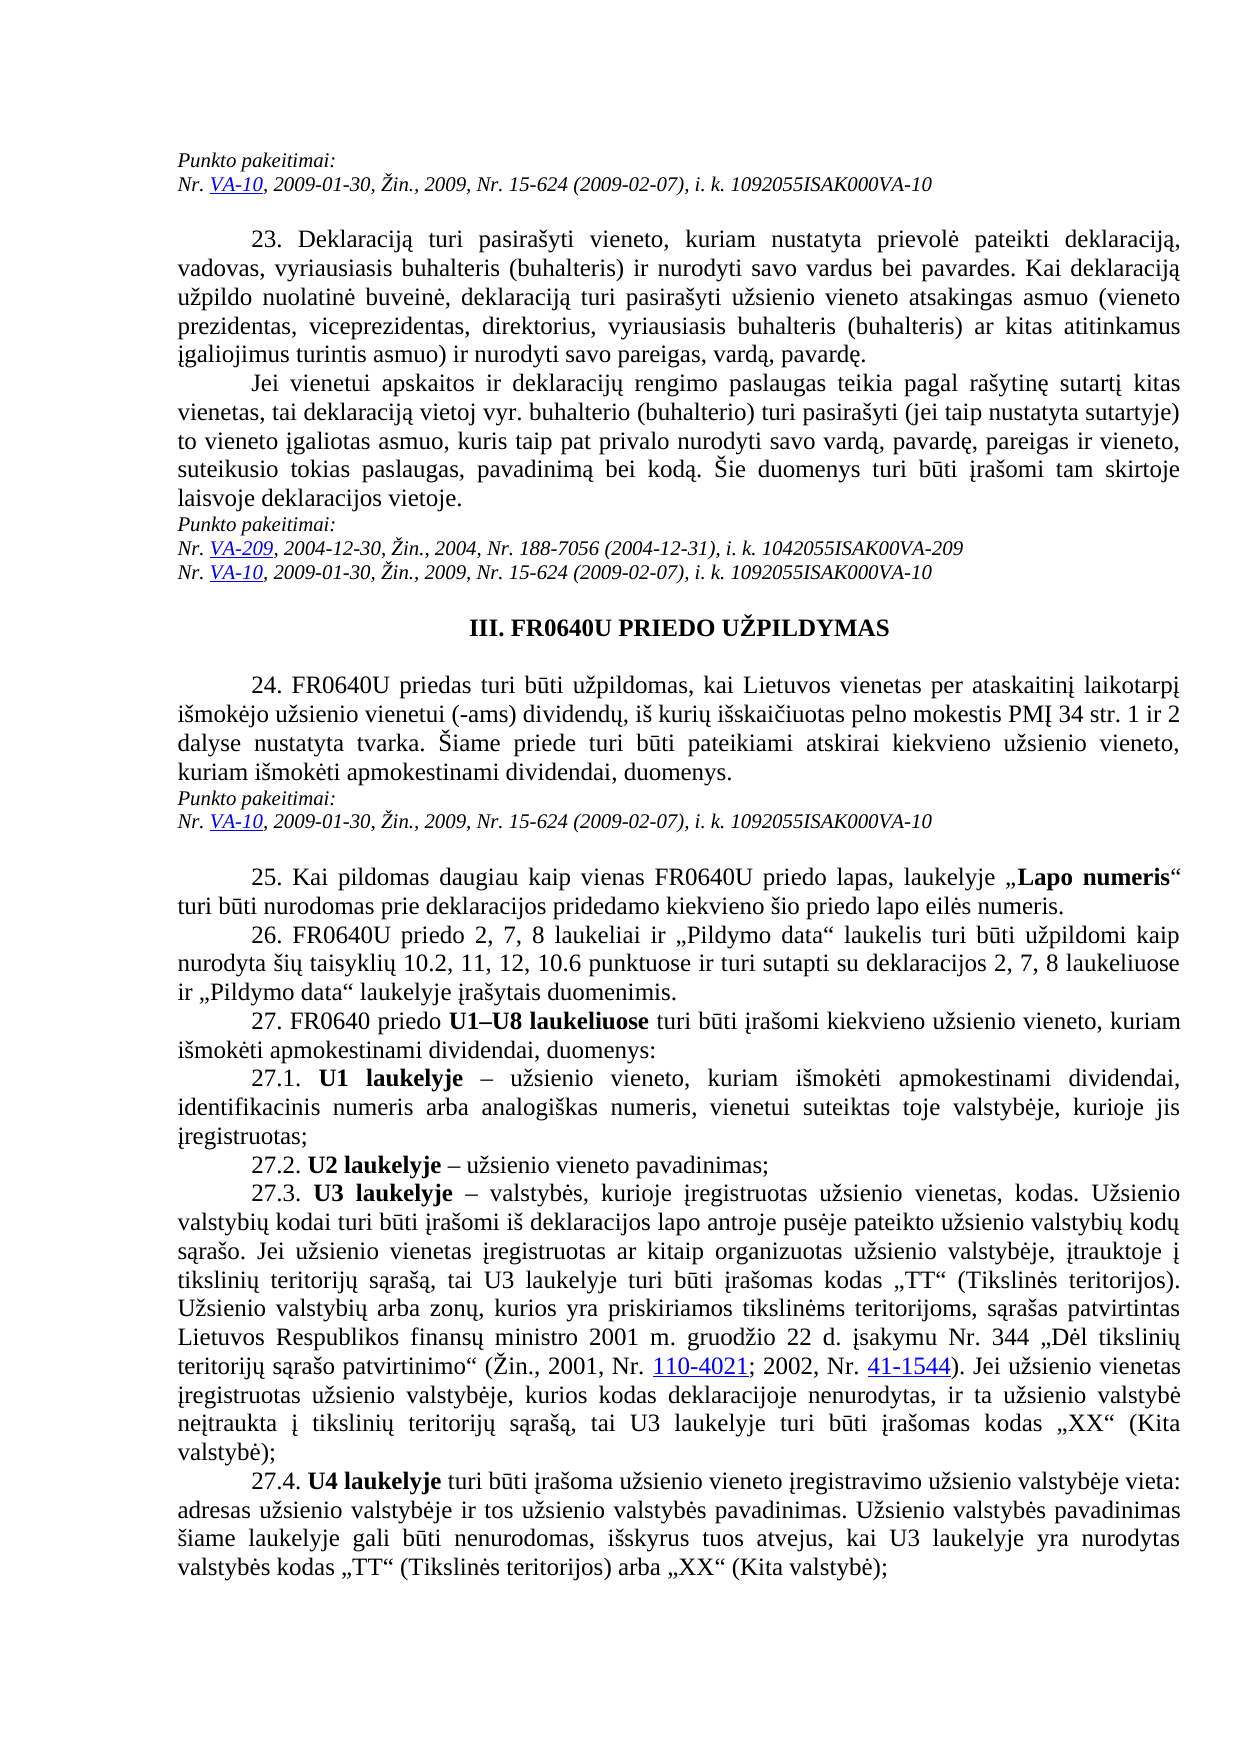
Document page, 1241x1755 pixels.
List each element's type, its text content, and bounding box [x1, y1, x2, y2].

text 24. FR0640U priedas turi būti užpildomas, kai Lietuvos vienetas per ataskaitinį laikotarpį išmokėjo užsienio vienetui (-ams) dividendų, iš kurių išskaičiuotas pelno mokestis PMĮ 34 str. 1 ir 2 dalyse nustatyta tvarka. Šiame priede turi būti pateikiami atskirai kiekvieno užsienio vieneto, kuriam išmokėti apmokestinami dividendai, duomenys. [177, 670, 1181, 785]
text Jei vienetui apskaitos ir deklaracijų rengimo paslaugas teikia pagal rašytinę sutartį kitas vienetas, tai deklaraciją vietoj vyr. buhalterio (buhalterio) turi pasirašyti (jei taip nustatyta sutartyje) to vieneto įgaliotas asmuo, kuris taip pat privalo nurodyti savo vardą, pavardę, pareigas ir vieneto, suteikusio tokias paslaugas, pavadinimą bei kodą. Šie duomenys turi būti įrašomi tam skirtoje laisvoje deklaracijos vietoje. [177, 368, 1181, 512]
text 27.1. U1 laukelyje – užsienio vieneto, kuriam išmokėti apmokestinami dividendai, identifikacinis numeris arba analogiškas numeris, vienetui suteiktas toje valstybėje, kurioje jis įregistruotas; [177, 1063, 1181, 1150]
text Punkto pakeitimai: [177, 785, 1181, 809]
text 27.4. U4 laukelyje turi būti įrašoma užsienio vieneto įregistravimo užsienio valstybėje vieta: adresas užsienio valstybėje ir tos užsienio valstybės pavadinimas. Užsienio valstybės pavadinimas šiame laukelyje gali būti nenurodomas, išskyrus tuos atvejus, kai U3 laukelyje yra nurodytas valstybės kodas „TT“ (Tikslinės teritorijos) arba „XX“ (Kita valstybė); [177, 1466, 1181, 1581]
text Nr. VA-10, 2009-01-30, Žin., 2009, Nr. 15-624 (2009-02-07), i. k. 1092055ISAK000VA-10 [177, 809, 1181, 833]
text Nr. VA-10, 2009-01-30, Žin., 2009, Nr. 15-624 (2009-02-07), i. k. 1092055ISAK000VA-10 [177, 172, 1181, 196]
text 26. FR0640U priedo 2, 7, 8 laukeliai ir „Pildymo data“ laukelis turi būti užpildomi kaip nurodyta šių taisyklių 10.2, 11, 12, 10.6 punktuose ir turi sutapti su deklaracijos 2, 7, 8 laukeliuose ir „Pildymo data“ laukelyje įrašytais duomenimis. [177, 920, 1181, 1006]
text 27.3. U3 laukelyje – valstybės, kurioje įregistruotas užsienio vienetas, kodas. Užsienio valstybių kodai turi būti įrašomi iš deklaracijos lapo antroje pusėje pateikto užsienio valstybių kodų sąrašo. Jei užsienio vienetas įregistruotas ar kitaip organizuotas užsienio valstybėje, įtrauktoje į tikslinių teritorijų sąrašą, tai U3 laukelyje turi būti įrašomas kodas „TT“ (Tikslinės teritorijos). Užsienio valstybių arba zonų, kurios yra priskiriamos tikslinėms teritorijoms, sąrašas patvirtintas Lietuvos Respublikos finansų ministro 2001 m. gruodžio 22 d. įsakymu Nr. 344 „Dėl tikslinių teritorijų sąrašo patvirtinimo“ (Žin., 2001, Nr. 110-4021; 2002, Nr. 41-1544). Jei užsienio vienetas įregistruotas užsienio valstybėje, kurios kodas deklaracijoje nenurodytas, ir ta užsienio valstybė neįtraukta į tikslinių teritorijų sąrašą, tai U3 laukelyje turi būti įrašomas kodas „XX“ (Kita valstybė); [177, 1178, 1181, 1466]
text 23. Deklaraciją turi pasirašyti vieneto, kuriam nustatyta prievolė pateikti deklaraciją, vadovas, vyriausiasis buhalteris (buhalteris) ir nurodyti savo vardus bei pavardes. Kai deklaraciją užpildo nuolatinė buveinė, deklaraciją turi pasirašyti užsienio vieneto atsakingas asmuo (vieneto prezidentas, viceprezidentas, direktorius, vyriausiasis buhalteris (buhalteris) ar kitas atitinkamus įgaliojimus turintis asmuo) ir nurodyti savo pareigas, vardą, pavardę. [177, 224, 1181, 368]
text 25. Kai pildomas daugiau kaip vienas FR0640U priedo lapas, laukelyje „Lapo numeris“ turi būti nurodomas prie deklaracijos pridedamo kiekvieno šio priedo lapo eilės numeris. [177, 862, 1181, 920]
text Punkto pakeitimai: [177, 512, 1181, 536]
text Nr. VA-10, 2009-01-30, Žin., 2009, Nr. 15-624 (2009-02-07), i. k. 1092055ISAK000VA-10 [177, 560, 1181, 584]
text Nr. VA-209, 2004-12-30, Žin., 2004, Nr. 188-7056 (2004-12-31), i. k. 1042055ISAK00VA-209 [177, 536, 1181, 560]
text 27.2. U2 laukelyje – užsienio vieneto pavadinimas; [177, 1150, 1181, 1178]
text 27. FR0640 priedo U1–U8 laukeliuose turi būti įrašomi kiekvieno užsienio vieneto, kuriam išmokėti apmokestinami dividendai, duomenys: [177, 1006, 1181, 1063]
text III. FR0640U PRIEDO UŽPILDYMAS [177, 613, 1181, 642]
text Punkto pakeitimai: [177, 148, 1181, 172]
